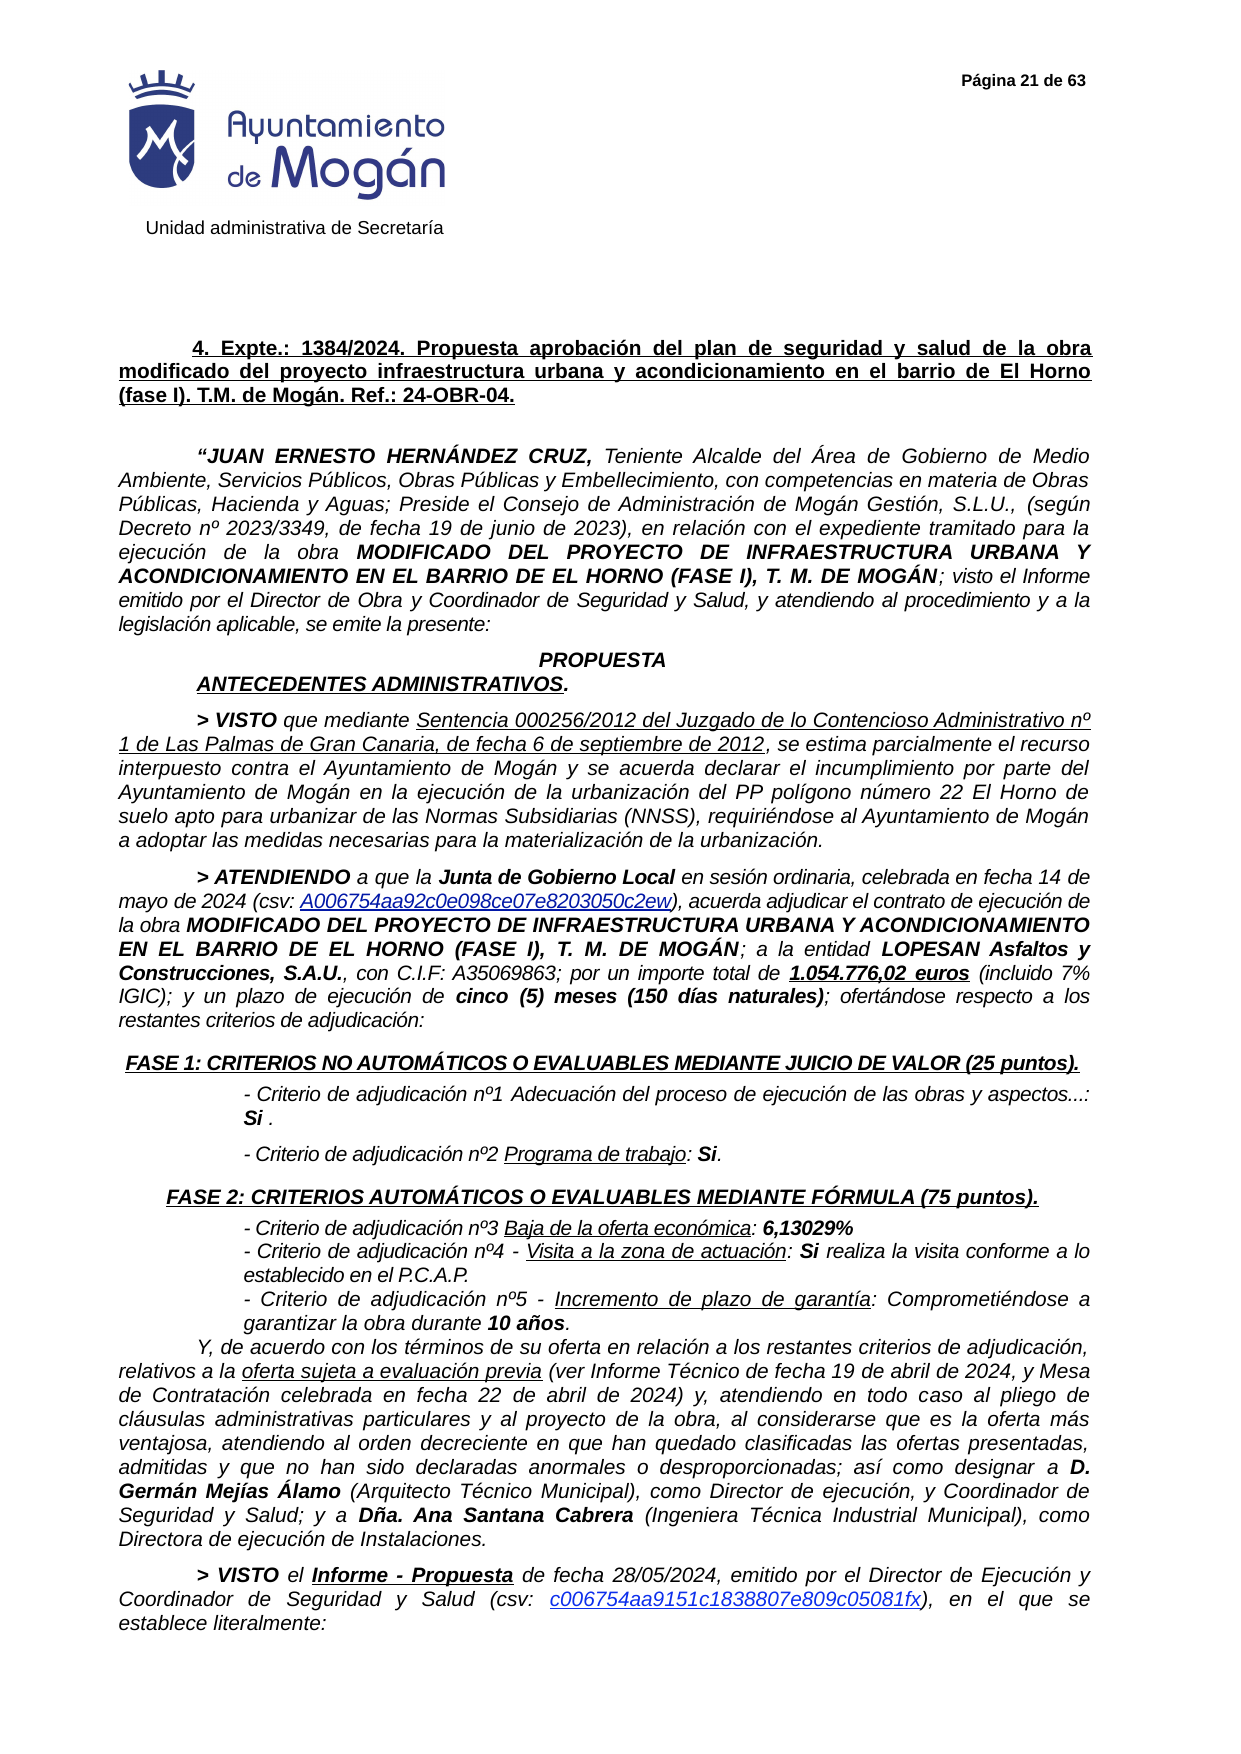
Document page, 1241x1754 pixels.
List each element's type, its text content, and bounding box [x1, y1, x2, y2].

text PROPUESTA [118, 648, 1092, 672]
text - Criterio de adjudicación nº4 - Visita a la zona de actuación: Si realiza la visita conforme a lo establecido en el P.C.A.P. [243, 1239, 1092, 1287]
text > VISTO el Informe - Propuesta de fecha 28/05/2024, emitido por el Director de Ejecución y Coordinador de Seguridad y Salud (csv: c006754aa9151c1838807e809c05081fx), en el que se establece literalmente: [118, 1563, 1092, 1635]
text (fase I). T.M. de Mogán. Ref.: 24-OBR-04. [118, 381, 1092, 407]
text ANTECEDENTES ADMINISTRATIVOS. [118, 672, 1092, 696]
picture [128, 70, 445, 206]
text 4. Expte.: 1384/2024. Propuesta aprobación del plan de seguridad y salud de la obra modificado del proyecto infraestructura urbana y acondicionamiento en el barrio de El Horno [118, 335, 1092, 380]
text - Criterio de adjudicación nº3 Baja de la oferta económica: 6,13029% [243, 1215, 1092, 1239]
text Y, de acuerdo con los términos de su oferta en relación a los restantes criterios de adjudicación, relativos a la oferta sujeta a evaluación previa (ver Informe Técnico de fecha 19 de abril de 2024, y Mesa de Contratación celebrada en fecha 22 de abril de 2024) y, atendiendo en todo caso al pliego de cláusulas administrativas particulares y al proyecto de la obra, al considerarse que es la oferta más ventajosa, atendiendo al orden decreciente en que han quedado clasificadas las ofertas presentadas, admitidas y que no han sido declaradas anormales o desproporcionadas; así como designar a D. Germán Mejías Álamo (Arquitecto Técnico Municipal), como Director de ejecución, y Coordinador de Seguridad y Salud; y a Dña. Ana Santana Cabrera (Ingeniera Técnica Industrial Municipal), como Directora de ejecución de Instalaciones. [118, 1335, 1092, 1551]
text FASE 1: CRITERIOS NO AUTOMÁTICOS O EVALUABLES MEDIANTE JUICIO DE VALOR (25 puntos). [118, 1051, 1092, 1075]
text - Criterio de adjudicación nº5 - Incremento de plazo de garantía: Comprometiéndose a garantizar la obra durante 10 años. [243, 1287, 1092, 1335]
text “JUAN ERNESTO HERNÁNDEZ CRUZ, Teniente Alcalde del Área de Gobierno de Medio Ambiente, Servicios Públicos, Obras Públicas y Embellecimiento, con competencias en materia de Obras Públicas, Hacienda y Aguas; Preside el Consejo de Administración de Mogán Gestión, S.L.U., (según Decreto nº 2023/3349, de fecha 19 de junio de 2023), en relación con el expediente tramitado para la ejecución de la obra MODIFICADO DEL PROYECTO DE INFRAESTRUCTURA URBANA Y ACONDICIONAMIENTO EN EL BARRIO DE EL HORNO (FASE I), T. M. DE MOGÁN; visto el Informe emitido por el Director de Obra y Coordinador de Seguridad y Salud, y atendiendo al procedimiento y a la legislación aplicable, se emite la presente: [118, 444, 1092, 635]
text > ATENDIENDO a que la Junta de Gobierno Local en sesión ordinaria, celebrada en fecha 14 de mayo de 2024 (csv: A006754aa92c0e098ce07e8203050c2ew), acuerda adjudicar el contrato de ejecución de la obra MODIFICADO DEL PROYECTO DE INFRAESTRUCTURA URBANA Y ACONDICIONAMIENTO EN EL BARRIO DE EL HORNO (FASE I), T. M. DE MOGÁN; a la entidad LOPESAN Asfaltos y Construcciones, S.A.U., con C.I.F: A35069863; por un importe total de 1.054.776,02 euros (incluido 7% IGIC); y un plazo de ejecución de cinco (5) meses (150 días naturales); ofertándose respecto a los restantes criterios de adjudicación: [118, 864, 1092, 1032]
text FASE 2: CRITERIOS AUTOMÁTICOS O EVALUABLES MEDIANTE FÓRMULA (75 puntos). [118, 1185, 1092, 1209]
text - Criterio de adjudicación nº1 Adecuación del proceso de ejecución de las obras y aspectos...: Si . [243, 1082, 1092, 1129]
text - Criterio de adjudicación nº2 Programa de trabajo: Si. [243, 1142, 1092, 1166]
text > VISTO que mediante Sentencia 000256/2012 del Juzgado de lo Contencioso Administrativo nº 1 de Las Palmas de Gran Canaria, de fecha 6 de septiembre de 2012, se estima parcialmente el recurso interpuesto contra el Ayuntamiento de Mogán y se acuerda declarar el incumplimiento por parte del Ayuntamiento de Mogán en la ejecución de la urbanización del PP polígono número 22 El Horno de suelo apto para urbanizar de las Normas Subsidiarias (NNSS), requiriéndose al Ayuntamiento de Mogán a adoptar las medidas necesarias para la materialización de la urbanización. [118, 708, 1092, 852]
